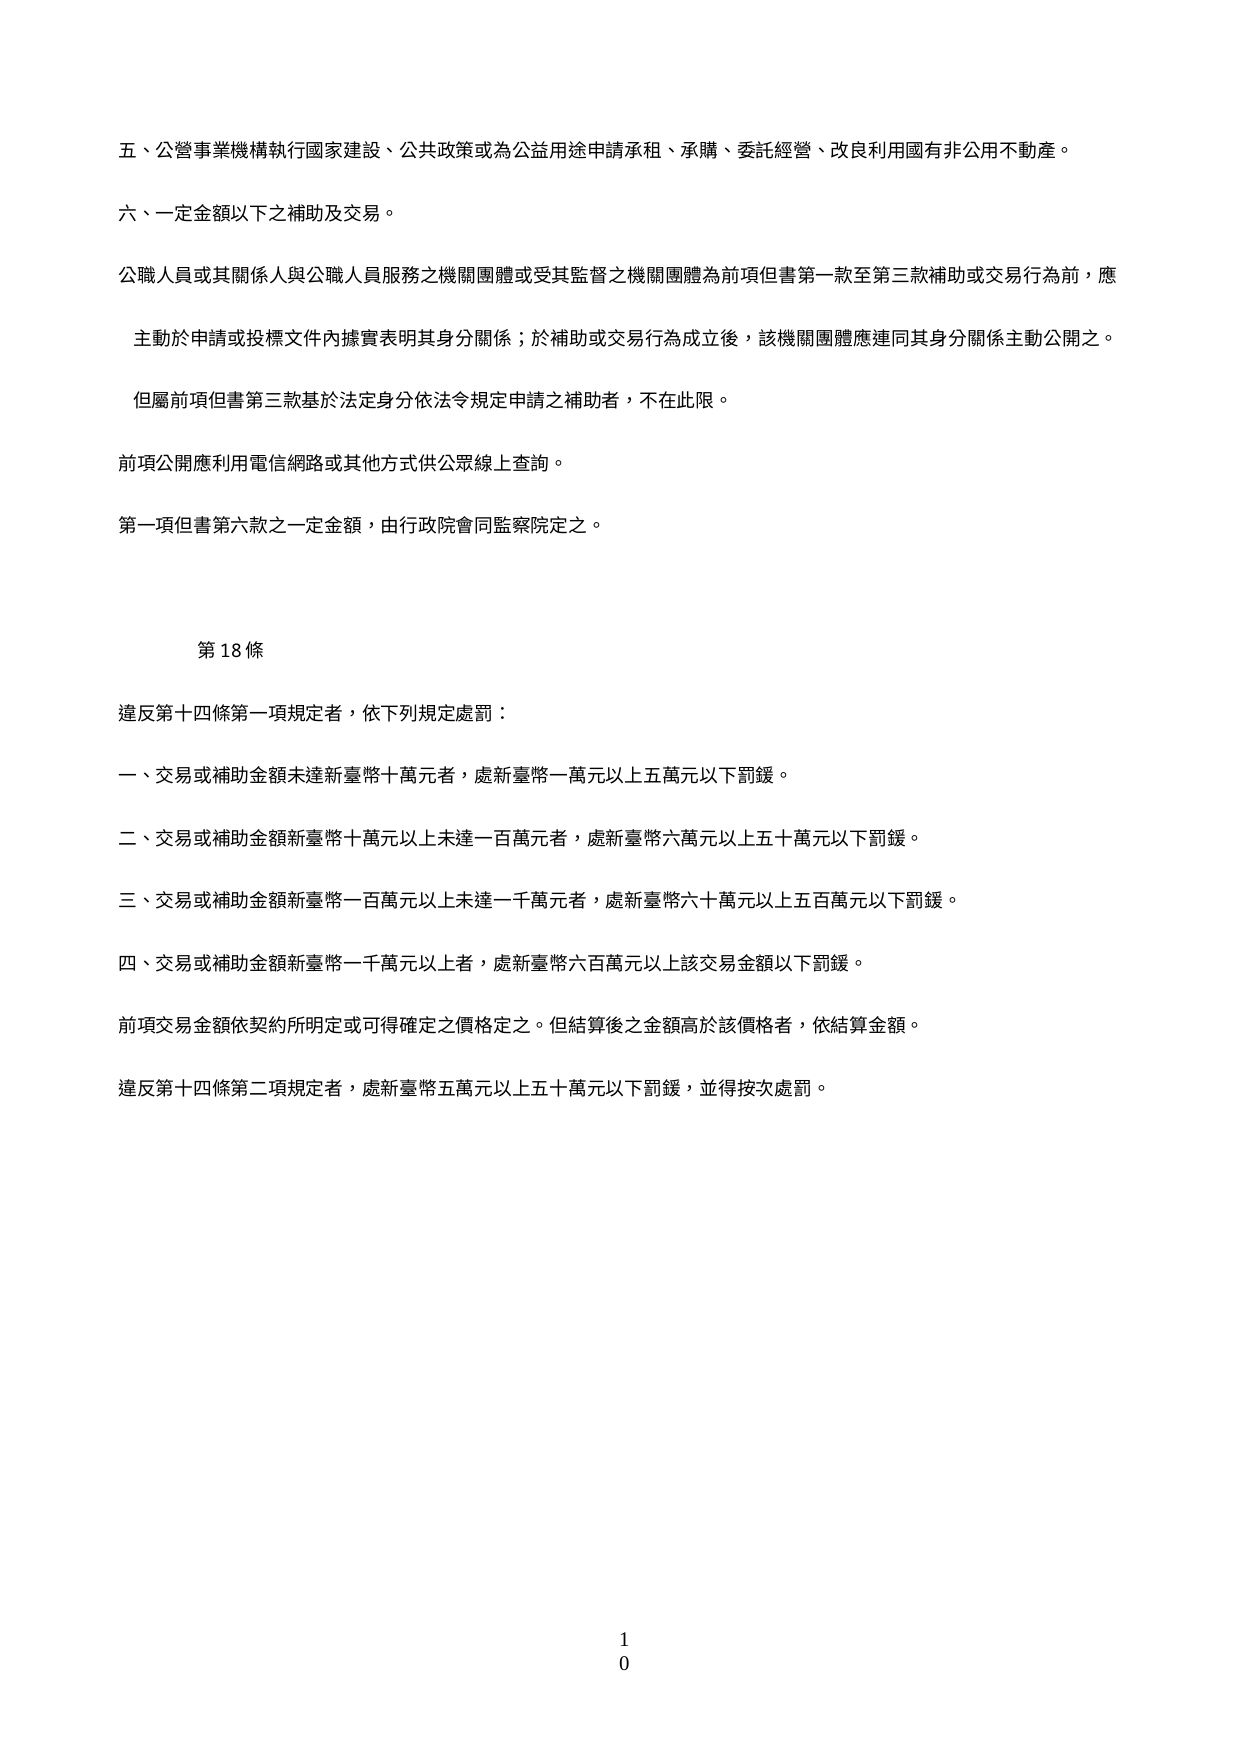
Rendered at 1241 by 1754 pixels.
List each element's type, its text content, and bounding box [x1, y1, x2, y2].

text 公職人員或其關係人與公職人員服務之機關團體或受其監督之機關團體為前項但書第一款至第三款補助或交易行為前，應主動於申請或投標文件內據實表明其身分關係；於補助或交易行為成立後，該機關團體應連同其身分關係主動公開之。但屬前項但書第三款基於法定身分依法令規定申請之補助者，不在此限。 [118, 233, 1122, 420]
text 前項公開應利用電信網路或其他方式供公眾線上查詢。 [118, 420, 1122, 483]
text 第18條 [118, 608, 1216, 670]
text 違反第十四條第二項規定者，處新臺幣五萬元以上五十萬元以下罰鍰，並得按次處罰。 [118, 1045, 1122, 1108]
text 前項交易金額依契約所明定或可得確定之價格定之。但結算後之金額高於該價格者，依結算金額。 [118, 983, 1122, 1045]
text 一、交易或補助金額未達新臺幣十萬元者，處新臺幣一萬元以上五萬元以下罰鍰。 [118, 733, 1122, 795]
text 三、交易或補助金額新臺幣一百萬元以上未達一千萬元者，處新臺幣六十萬元以上五百萬元以下罰鍰。 [118, 858, 1122, 920]
text 四、交易或補助金額新臺幣一千萬元以上者，處新臺幣六百萬元以上該交易金額以下罰鍰。 [118, 920, 1122, 983]
text 五、公營事業機構執行國家建設、公共政策或為公益用途申請承租、承購、委託經營、改良利用國有非公用不動產。 [118, 108, 1122, 170]
text 六、一定金額以下之補助及交易。 [118, 170, 1122, 233]
text 第一項但書第六款之一定金額，由行政院會同監察院定之。 [118, 483, 1122, 545]
text 違反第十四條第一項規定者，依下列規定處罰： [118, 670, 1122, 733]
text 二、交易或補助金額新臺幣十萬元以上未達一百萬元者，處新臺幣六萬元以上五十萬元以下罰鍰。 [118, 795, 1122, 858]
